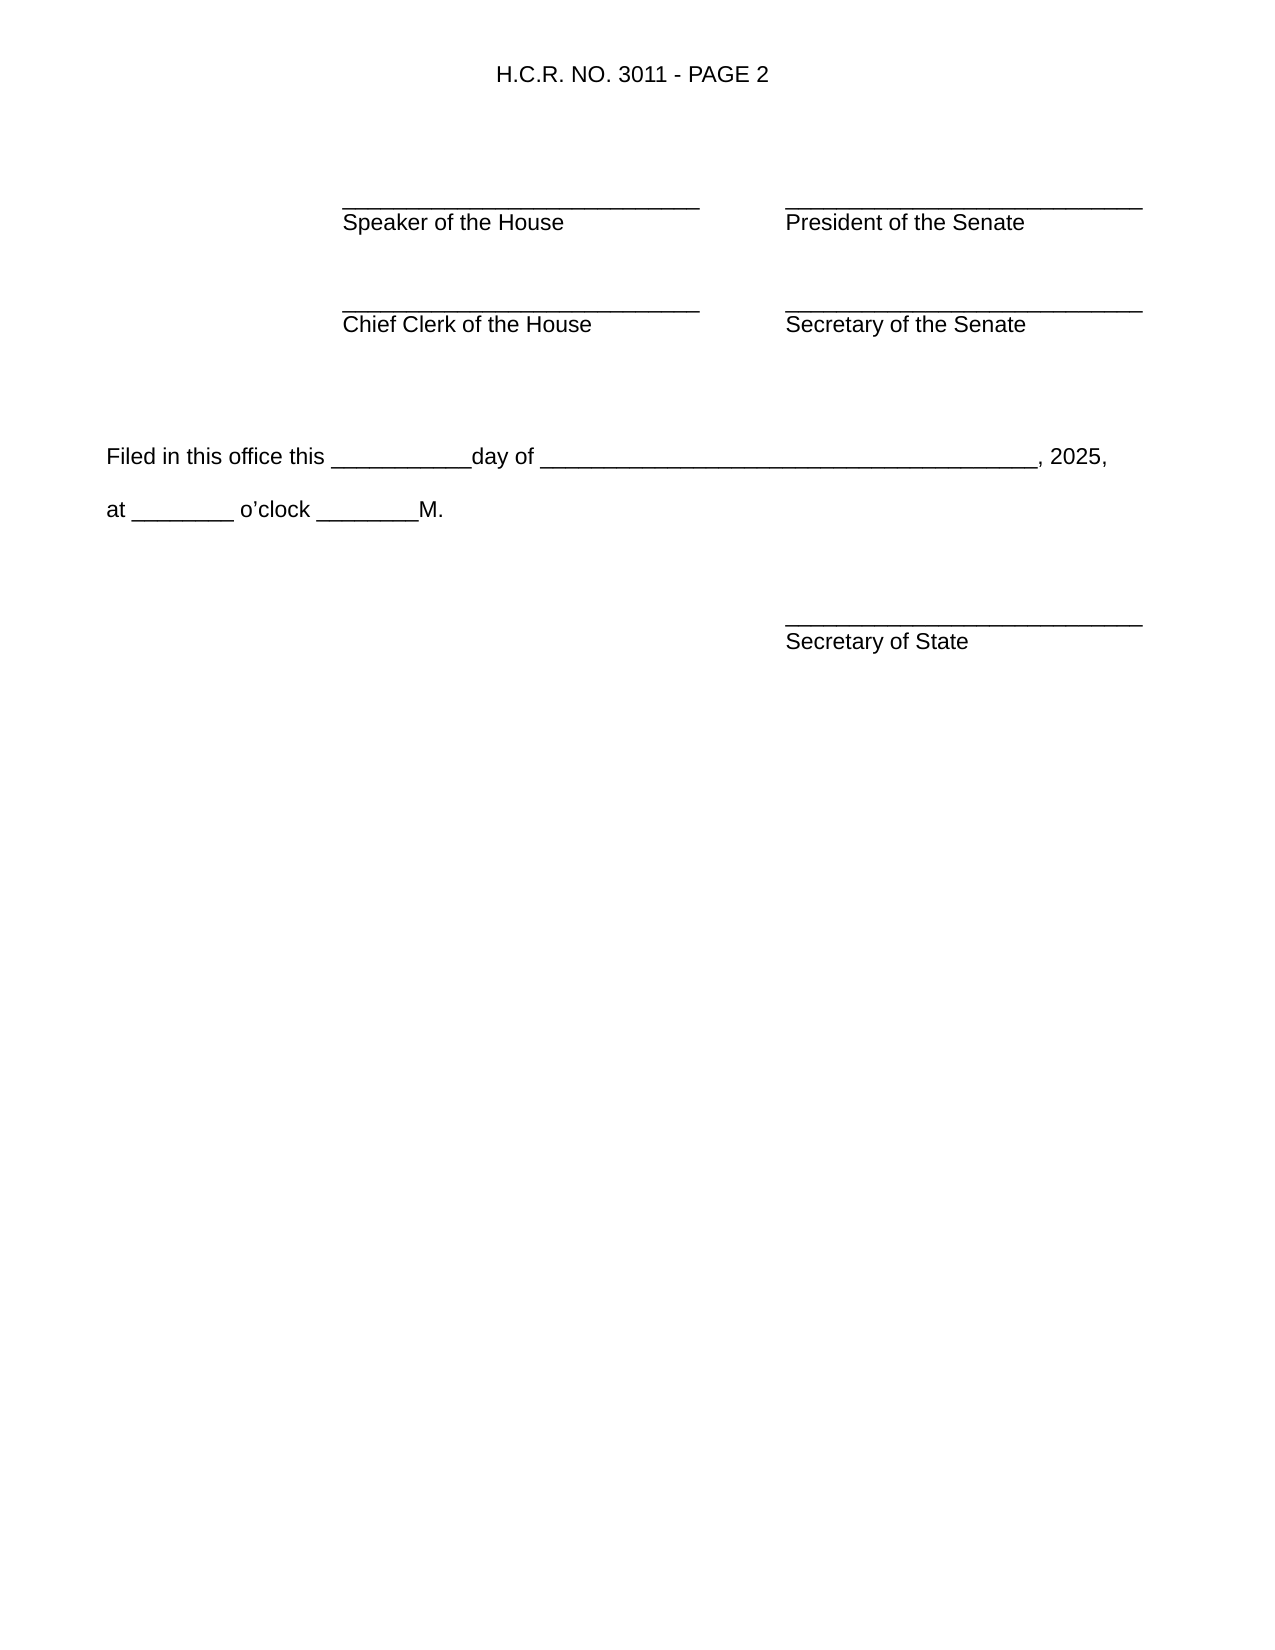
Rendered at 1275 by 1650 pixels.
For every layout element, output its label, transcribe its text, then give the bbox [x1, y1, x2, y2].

text Secretary of State [106, 628, 1158, 654]
text Filed in this office this ___________day of _______________________________________, 2025, [106, 443, 1158, 470]
text Chief Clerk of the House Secretary of the Senate [106, 313, 1158, 338]
text Speaker of the House President of the Senate [106, 211, 1158, 236]
text ____________________________ ____________________________ [106, 186, 1158, 211]
text ____________________________ [106, 601, 1158, 628]
text ____________________________ ____________________________ [106, 288, 1158, 313]
text at ________ o’clock ________M. [106, 496, 1158, 522]
